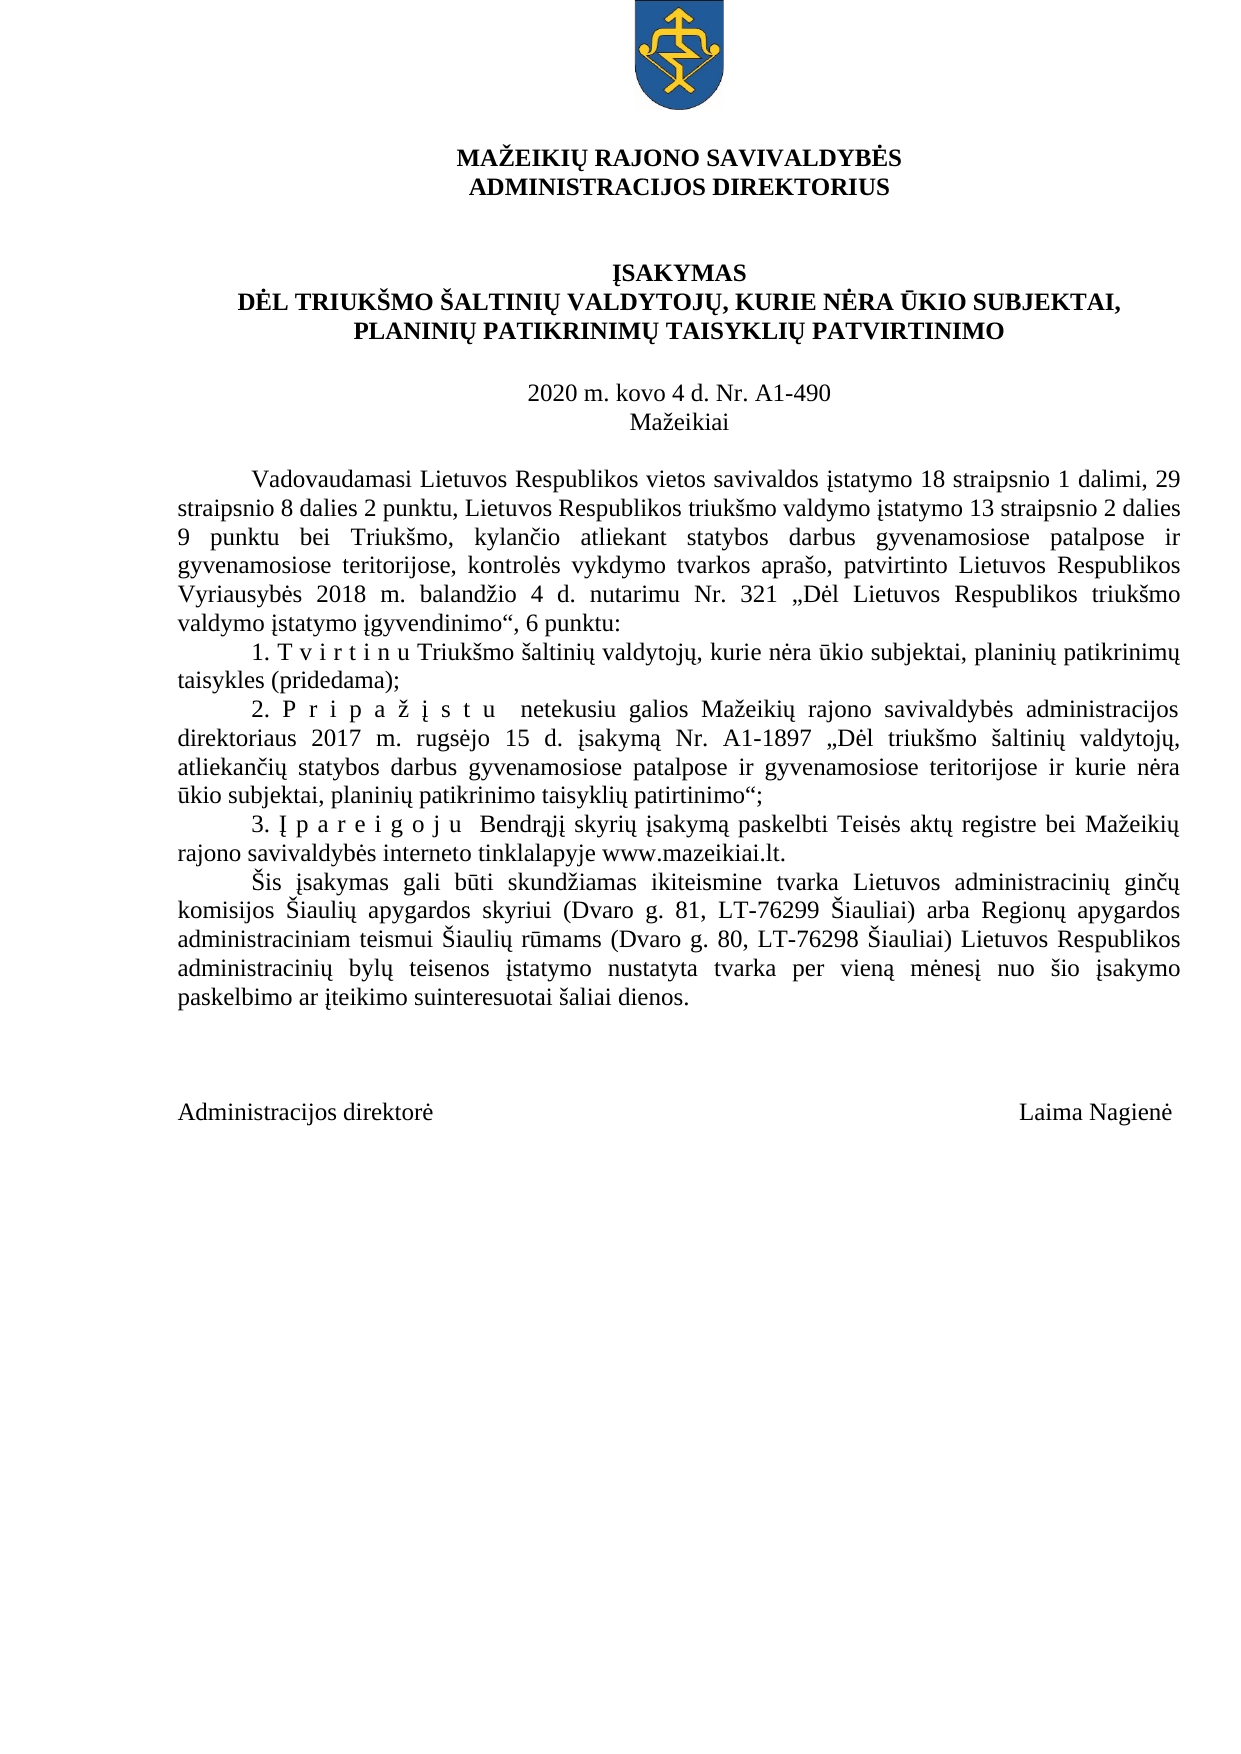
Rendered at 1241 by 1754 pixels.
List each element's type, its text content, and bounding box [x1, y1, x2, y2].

text MAŽEIKIŲ RAJONO SAVIVALDYBĖS [177, 143, 1181, 172]
text Vadovaudamasi Lietuvos Respublikos vietos savivaldos įstatymo 18 straipsnio 1 dalimi, 29 straipsnio 8 dalies 2 punktu, Lietuvos Respublikos triukšmo valdymo įstatymo 13 straipsnio 2 dalies 9 punktu bei Triukšmo, kylančio atliekant statybos darbus gyvenamosiose patalpose ir gyvenamosiose teritorijose, kontrolės vykdymo tvarkos aprašo, patvirtinto Lietuvos Respublikos Vyriausybės 2018 m. balandžio 4 d. nutarimu Nr. 321 „Dėl Lietuvos Respublikos triukšmo valdymo įstatymo įgyvendinimo“, 6 punktu: [177, 464, 1181, 637]
text Mažeikiai [177, 407, 1181, 436]
text 2. P r i p a ž į s t u netekusiu galios Mažeikių rajono savivaldybės administracijos direktoriaus 2017 m. rugsėjo 15 d. įsakymą Nr. A1-1897 „Dėl triukšmo šaltinių valdytojų, atliekančių statybos darbus gyvenamosiose patalpose ir gyvenamosiose teritorijose ir kurie nėra ūkio subjektai, planinių patikrinimo taisyklių patirtinimo“; [177, 694, 1181, 809]
text Šis įsakymas gali būti skundžiamas ikiteismine tvarka Lietuvos administracinių ginčų komisijos Šiaulių apygardos skyriui (Dvaro g. 81, LT-76299 Šiauliai) arba Regionų apygardos administraciniam teismui Šiaulių rūmams (Dvaro g. 80, LT-76298 Šiauliai) Lietuvos Respublikos administracinių bylų teisenos įstatymo nustatyta tvarka per vieną mėnesį nuo šio įsakymo paskelbimo ar įteikimo suinteresuotai šaliai dienos. [177, 867, 1181, 1011]
text DĖL TRIUKŠMO ŠALTINIŲ VALDYTOJŲ, KURIE NĖRA ŪKIO SUBJEKTAI, PLANINIŲ PATIKRINIMŲ TAISYKLIŲ PATVIRTINIMO [177, 287, 1181, 344]
text 2020 m. kovo 4 d. Nr. A1-490 [177, 378, 1181, 407]
text 3. Į p a r e i g o j u Bendrąjį skyrių įsakymą paskelbti Teisės aktų registre bei Mažeikių rajono savivaldybės interneto tinklalapyje www.mazeikiai.lt. [177, 809, 1181, 867]
text Administracijos direktorė Laima Nagienė [177, 1097, 1181, 1126]
text ĮSAKYMAS [177, 258, 1181, 287]
text 1. T v i r t i n u Triukšmo šaltinių valdytojų, kurie nėra ūkio subjektai, planinių patikrinimų taisykles (pridedama); [177, 637, 1181, 694]
text ADMINISTRACIJOS DIREKTORIUS [177, 172, 1181, 201]
